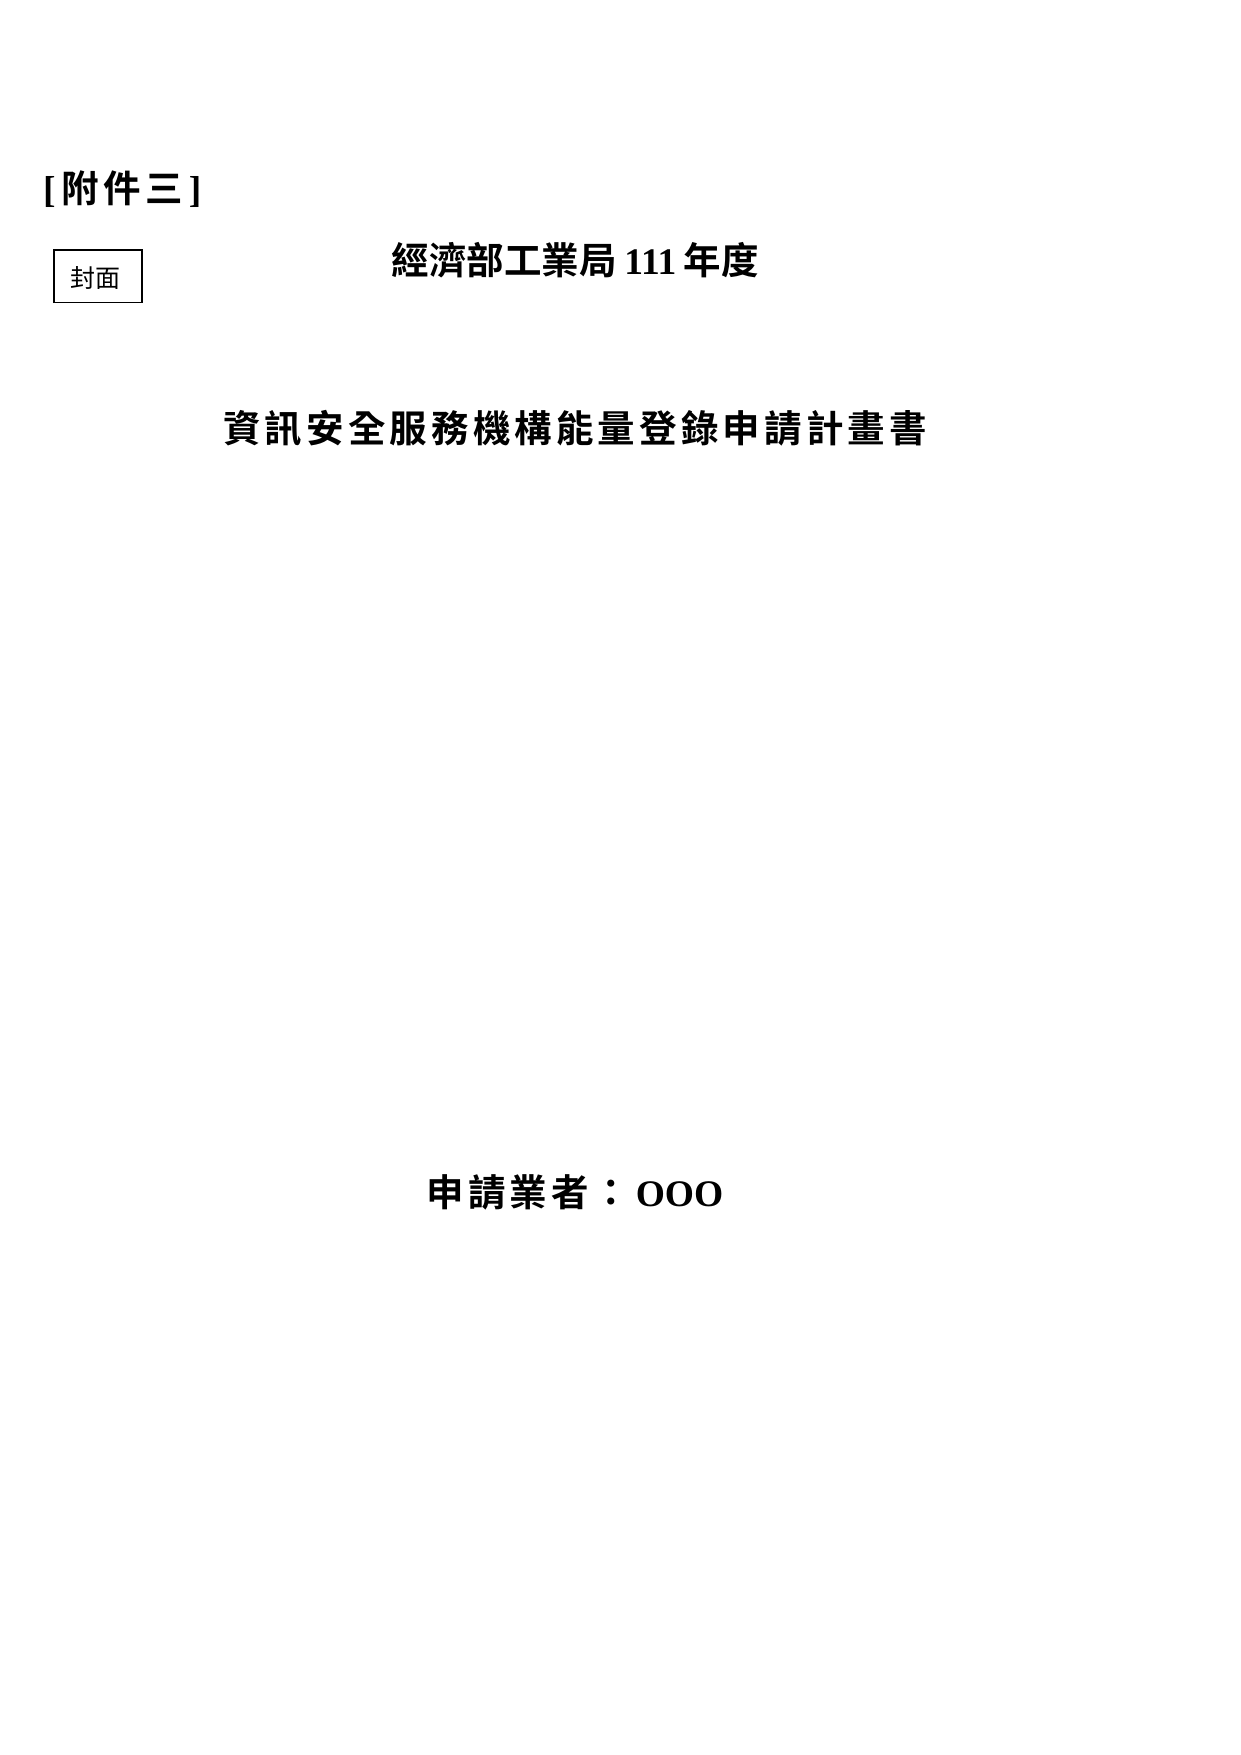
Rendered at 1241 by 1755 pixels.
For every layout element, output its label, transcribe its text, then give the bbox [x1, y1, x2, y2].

text 申請業者：OOO [39, 1110, 1112, 1235]
text 封面 [70, 258, 126, 294]
text 經濟部工業局111年度 [39, 233, 1112, 285]
text 資訊安全服務機構能量登錄申請計畫書 [39, 385, 1112, 447]
text 經濟部工業局111年度 [55, 251, 141, 302]
text [附件三] [39, 108, 1112, 233]
